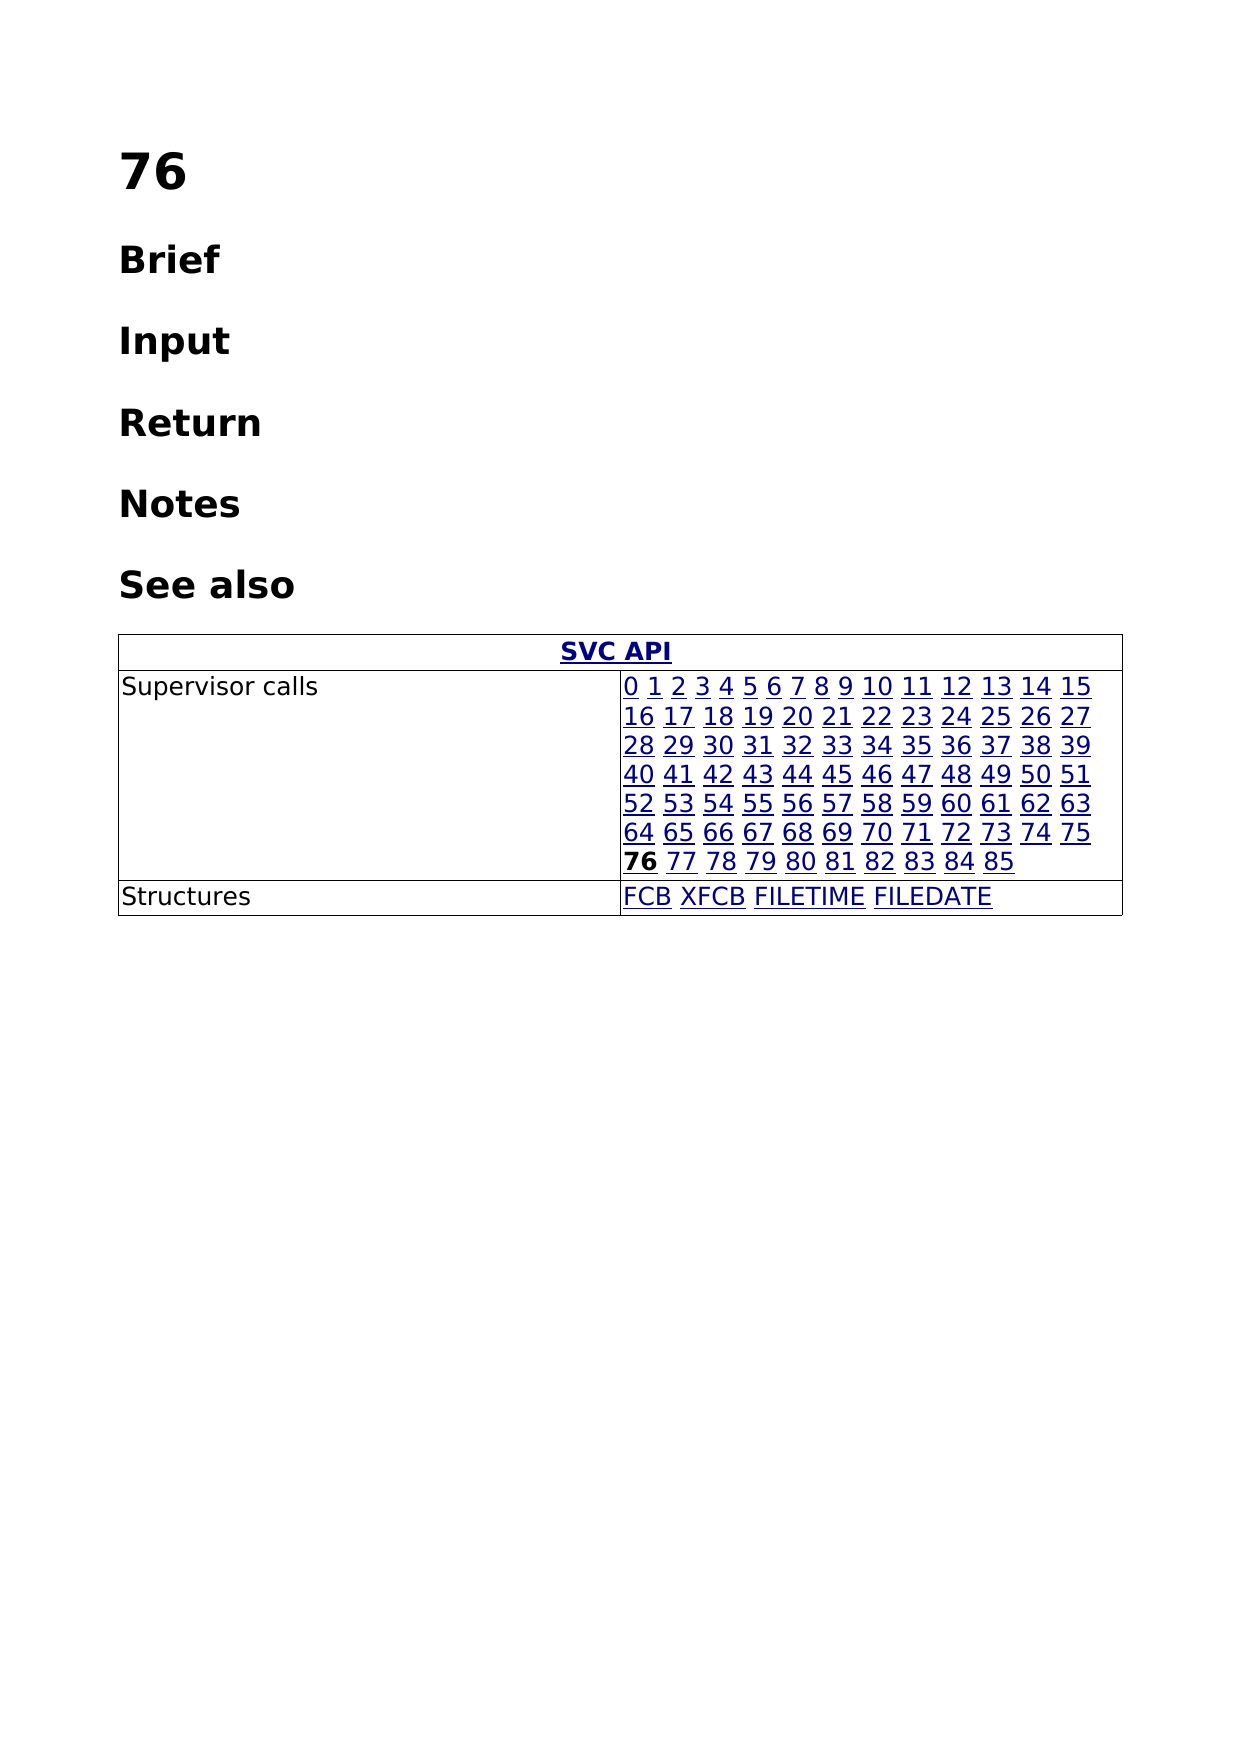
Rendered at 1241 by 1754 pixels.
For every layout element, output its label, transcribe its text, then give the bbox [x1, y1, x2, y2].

table_header SVC API [119, 635, 1122, 669]
table_cell 0 1 2 3 4 5 6 7 8 9 10 11 12 13 14 15 16 17 18 19 20 21 22 23 24 25 26 27 28 29 30 31 32 33 34 35 36 37 38 39 40 41 42 43 44 45 46 47 48 49 50 51 52 53 54 55 56 57 58 59 60 61 62 63 64 65 66 67 68 69 70 71 72 73 74 75 76 77 78 79 80 81 82 83 84 85 [621, 671, 1122, 879]
subtitle Brief [118, 239, 1122, 282]
subtitle Return [118, 401, 1122, 445]
table_cell Supervisor calls [119, 671, 620, 879]
subtitle See also [118, 563, 1122, 607]
subtitle 76 [118, 143, 1122, 201]
table_cell Structures [119, 881, 620, 915]
table_cell FCB XFCB FILETIME FILEDATE [621, 881, 1122, 915]
subtitle Notes [118, 482, 1122, 526]
subtitle Input [118, 320, 1122, 364]
